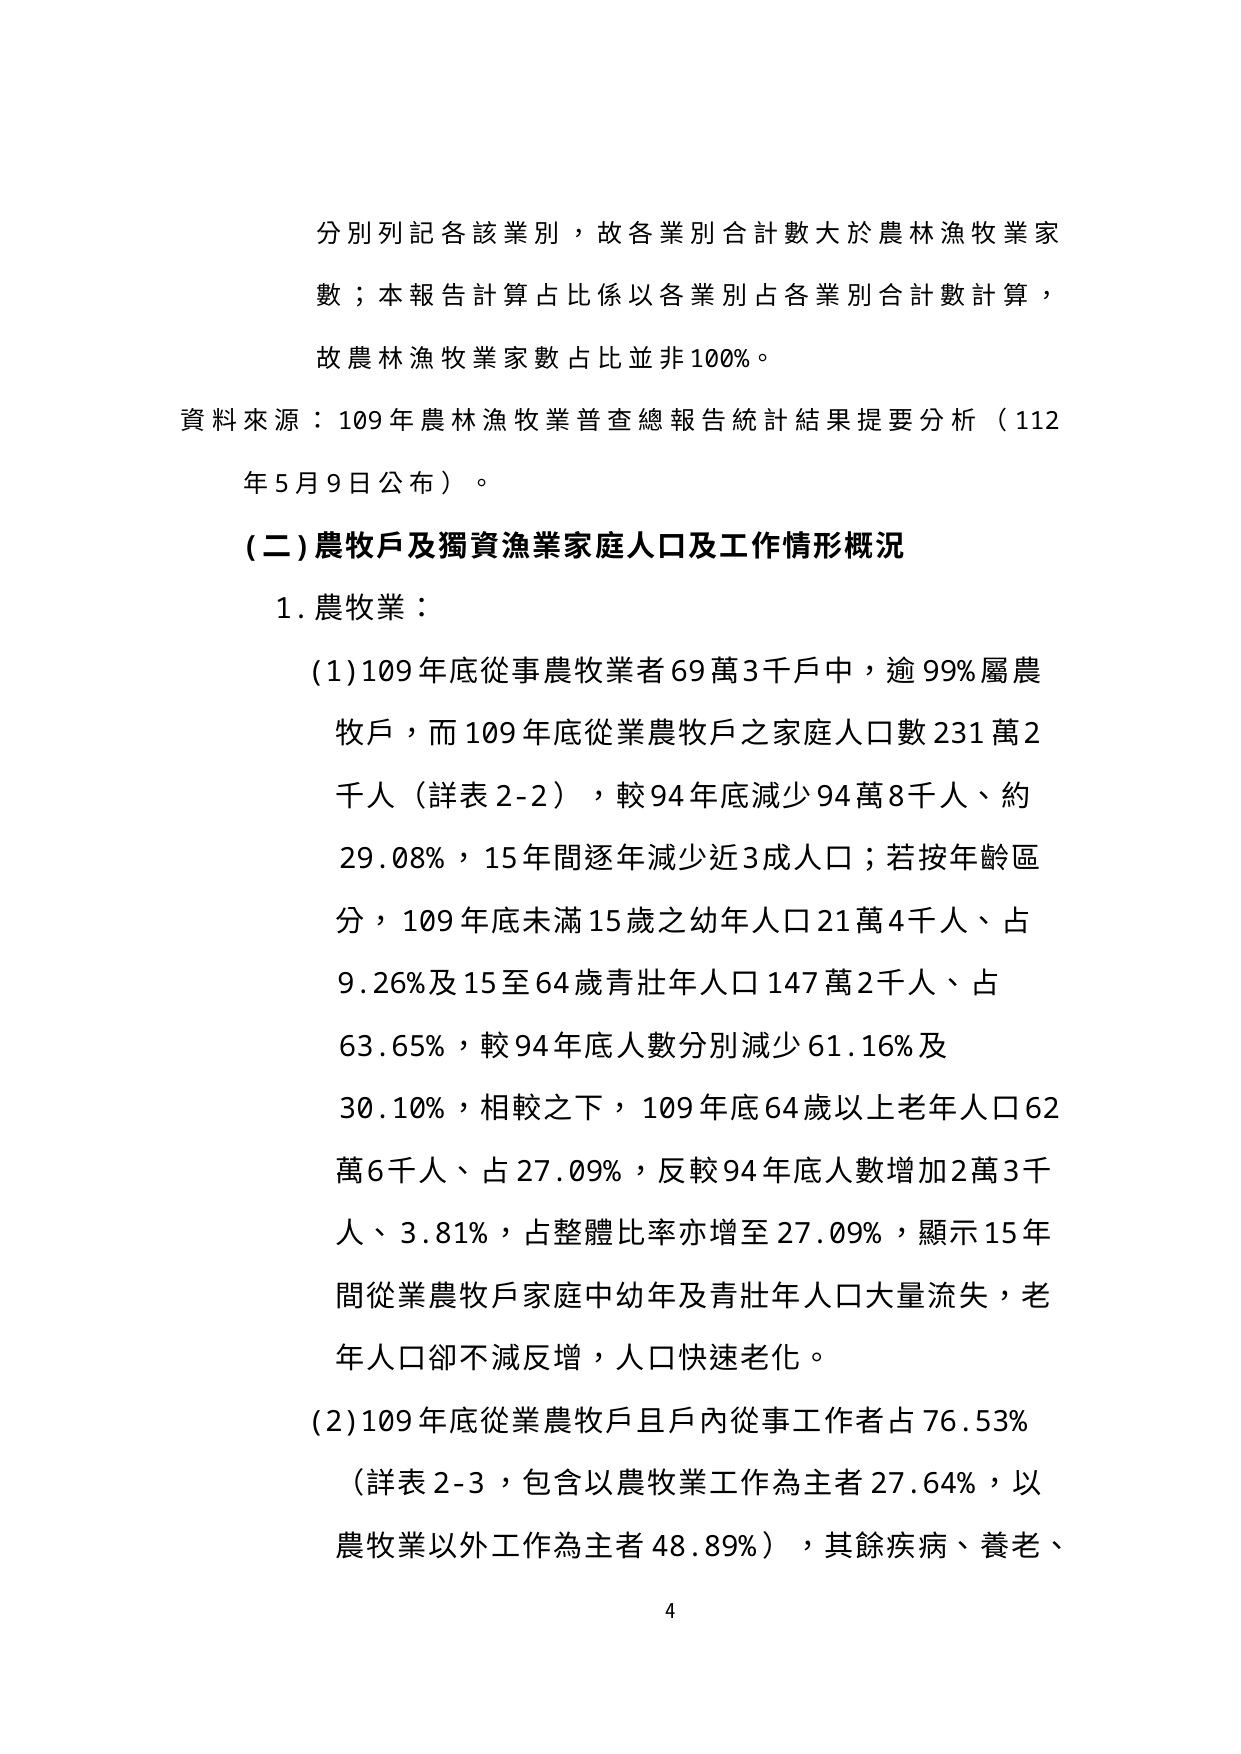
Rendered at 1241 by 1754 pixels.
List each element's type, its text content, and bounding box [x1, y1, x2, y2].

text 1.農牧業： [266, 564, 1063, 627]
text (1)109年底從事農牧業者69萬3千戶中，逾99%屬農牧戶，而109年底從業農牧戶之家庭人口數231萬2千人（詳表2-2），較94年底減少94萬8千人、約29.08%，15年間逐年減少近3成人口；若按年齡區分，109年底未滿15歲之幼年人口21萬4千人、占9.26%及15至64歲青壯年人口147萬2千人、占63.65%，較94年底人數分別減少61.16%及30.10%，相較之下，109年底64歲以上老年人口62萬6千人、占27.09%，反較94年底人數增加2萬3千人、3.81%，占整體比率亦增至27.09%，顯示15年間從業農牧戶家庭中幼年及青壯年人口大量流失，老年人口卻不減反增，人口快速老化。 [295, 627, 1063, 1377]
text (二)農牧戶及獨資漁業家庭人口及工作情形概況 [236, 502, 1063, 564]
text (2)109年底從業農牧戶且戶內從事工作者占76.53%（詳表2-3，包含以農牧業工作為主者27.64%，以農牧業以外工作為主者48.89%），其餘疾病、養老、料理家務、求學等未全年工作者占23.47%；以年齡結構區分，以農牧業工作為主者逾半數超過65歲以上，而家庭中25至64歲青壯年多從事農牧業以外工作，尤其25至44歲以農牧業以外工作為主者比率高達88.03%，顯示農牧業不僅工作人口老化，且對青壯年工作者吸引力不足。 [295, 1377, 1063, 1564]
text 分別列記各該業別，故各業別合計數大於農林漁牧業家數；本報告計算占比係以各業別占各業別合計數計算，故農林漁牧業家數占比並非100%。 [177, 189, 1063, 377]
text 資料來源：109年農林漁牧業普查總報告統計結果提要分析（112年5月9日公布）。 [177, 377, 1063, 502]
